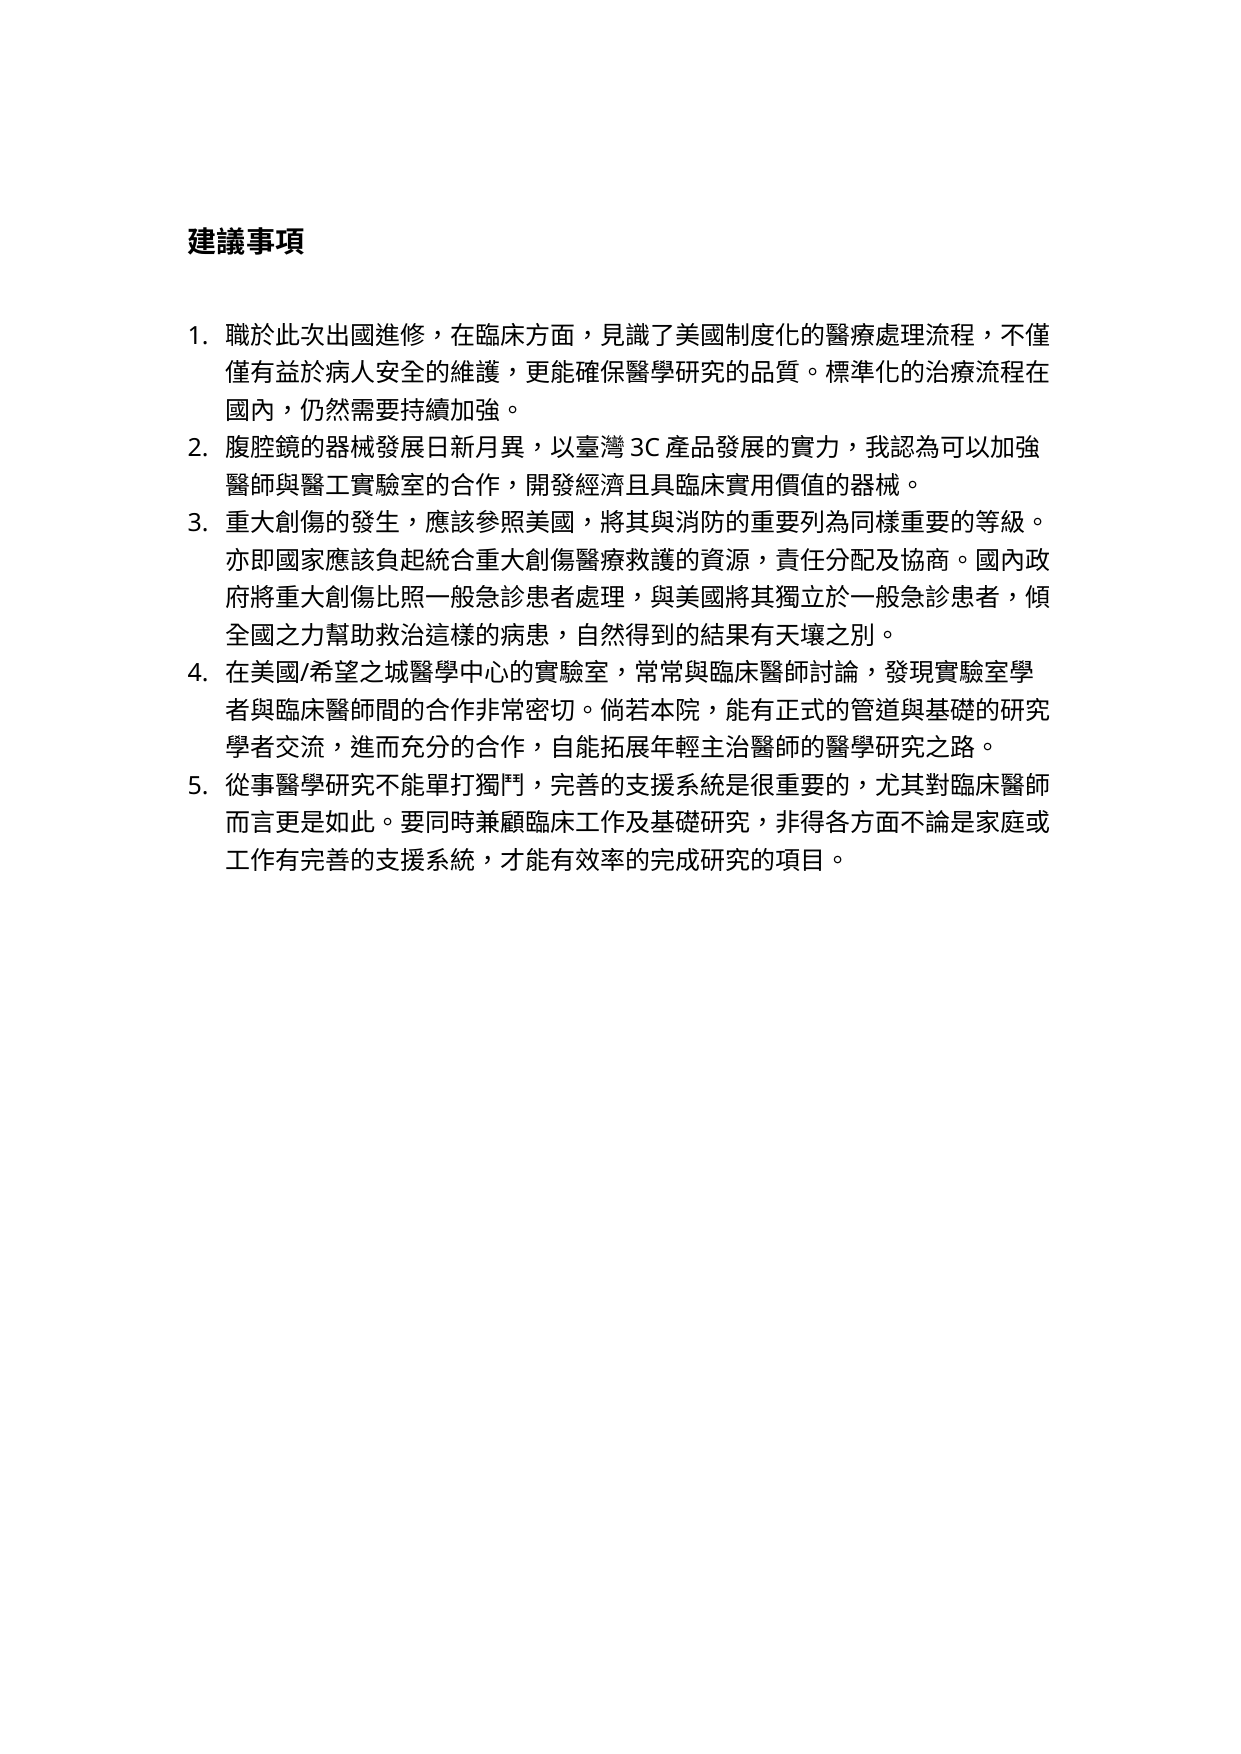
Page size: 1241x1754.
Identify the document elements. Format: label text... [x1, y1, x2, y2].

list 重大創傷的發生，應該參照美國，將其與消防的重要列為同樣重要的等級。亦即國家應該負起統合重大創傷醫療救護的資源，責任分配及協商。國內政府將重大創傷比照一般急診患者處理，與美國將其獨立於一般急診患者，傾全國之力幫助救治這樣的病患，自然得到的結果有天壤之別。 [187, 502, 1053, 652]
text 建議事項 [187, 202, 1053, 277]
list 在美國/希望之城醫學中心的實驗室，常常與臨床醫師討論，發現實驗室學者與臨床醫師間的合作非常密切。倘若本院，能有正式的管道與基礎的研究學者交流，進而充分的合作，自能拓展年輕主治醫師的醫學研究之路。 [187, 652, 1053, 764]
list 從事醫學研究不能單打獨鬥，完善的支援系統是很重要的，尤其對臨床醫師而言更是如此。要同時兼顧臨床工作及基礎研究，非得各方面不論是家庭或工作有完善的支援系統，才能有效率的完成研究的項目。 [187, 764, 1053, 877]
list 腹腔鏡的器械發展日新月異，以臺灣3C產品發展的實力，我認為可以加強醫師與醫工實驗室的合作，開發經濟且具臨床實用價值的器械。 [187, 427, 1053, 502]
list 職於此次出國進修，在臨床方面，見識了美國制度化的醫療處理流程，不僅僅有益於病人安全的維護，更能確保醫學研究的品質。標準化的治療流程在國內，仍然需要持續加強。 [187, 314, 1053, 427]
